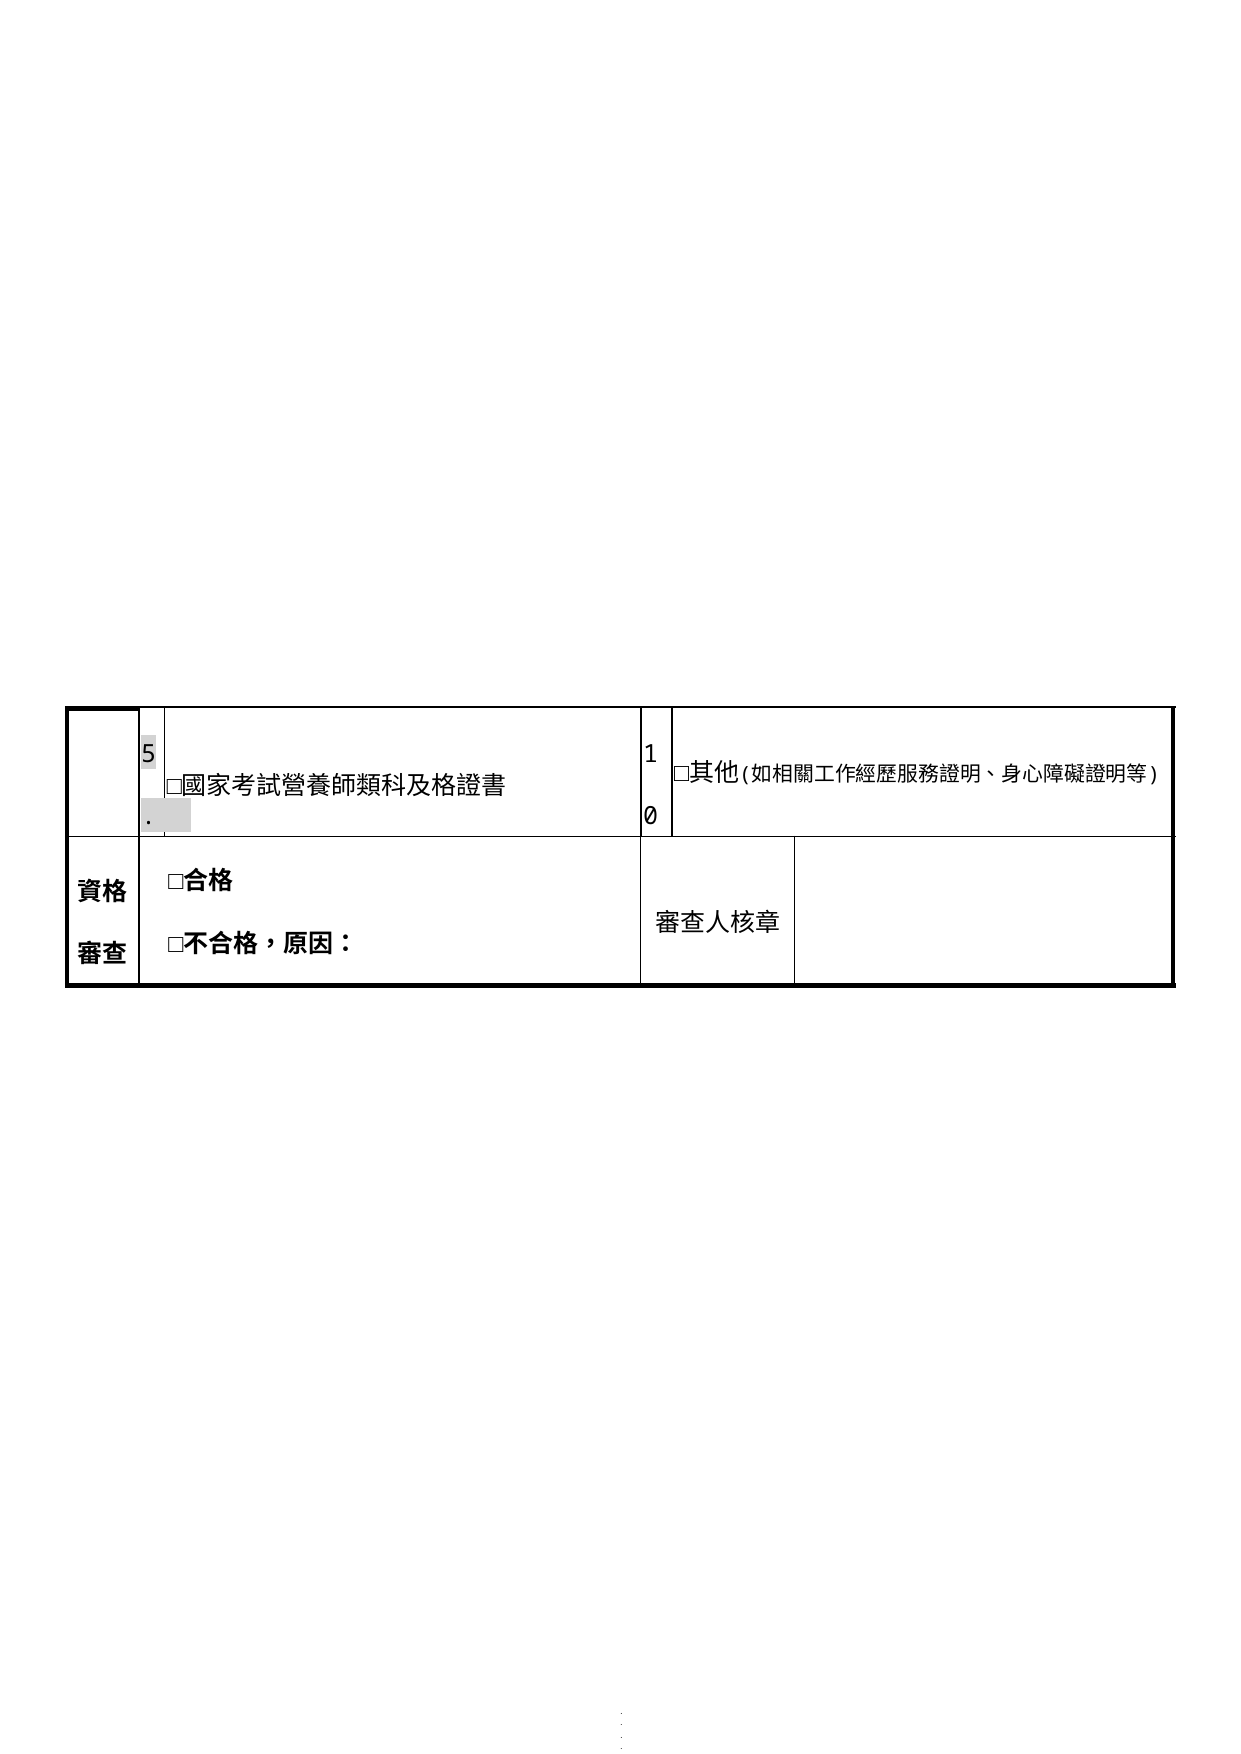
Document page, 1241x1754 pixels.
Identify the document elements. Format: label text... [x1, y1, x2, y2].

table_cell □合格 □不合格，原因： [140, 837, 640, 983]
table_cell [795, 837, 1171, 983]
table_cell □國家考試營養師類科及格證書 [165, 708, 640, 836]
table_cell [69, 711, 138, 836]
table_cell 資格 審查 [69, 837, 138, 983]
table_cell [140, 708, 164, 836]
table_cell 10 [642, 708, 671, 836]
table_cell 審查人核章 [641, 837, 794, 983]
table_cell □其他(如相關工作經歷服務證明、身心障礙證明等) [673, 708, 1171, 836]
